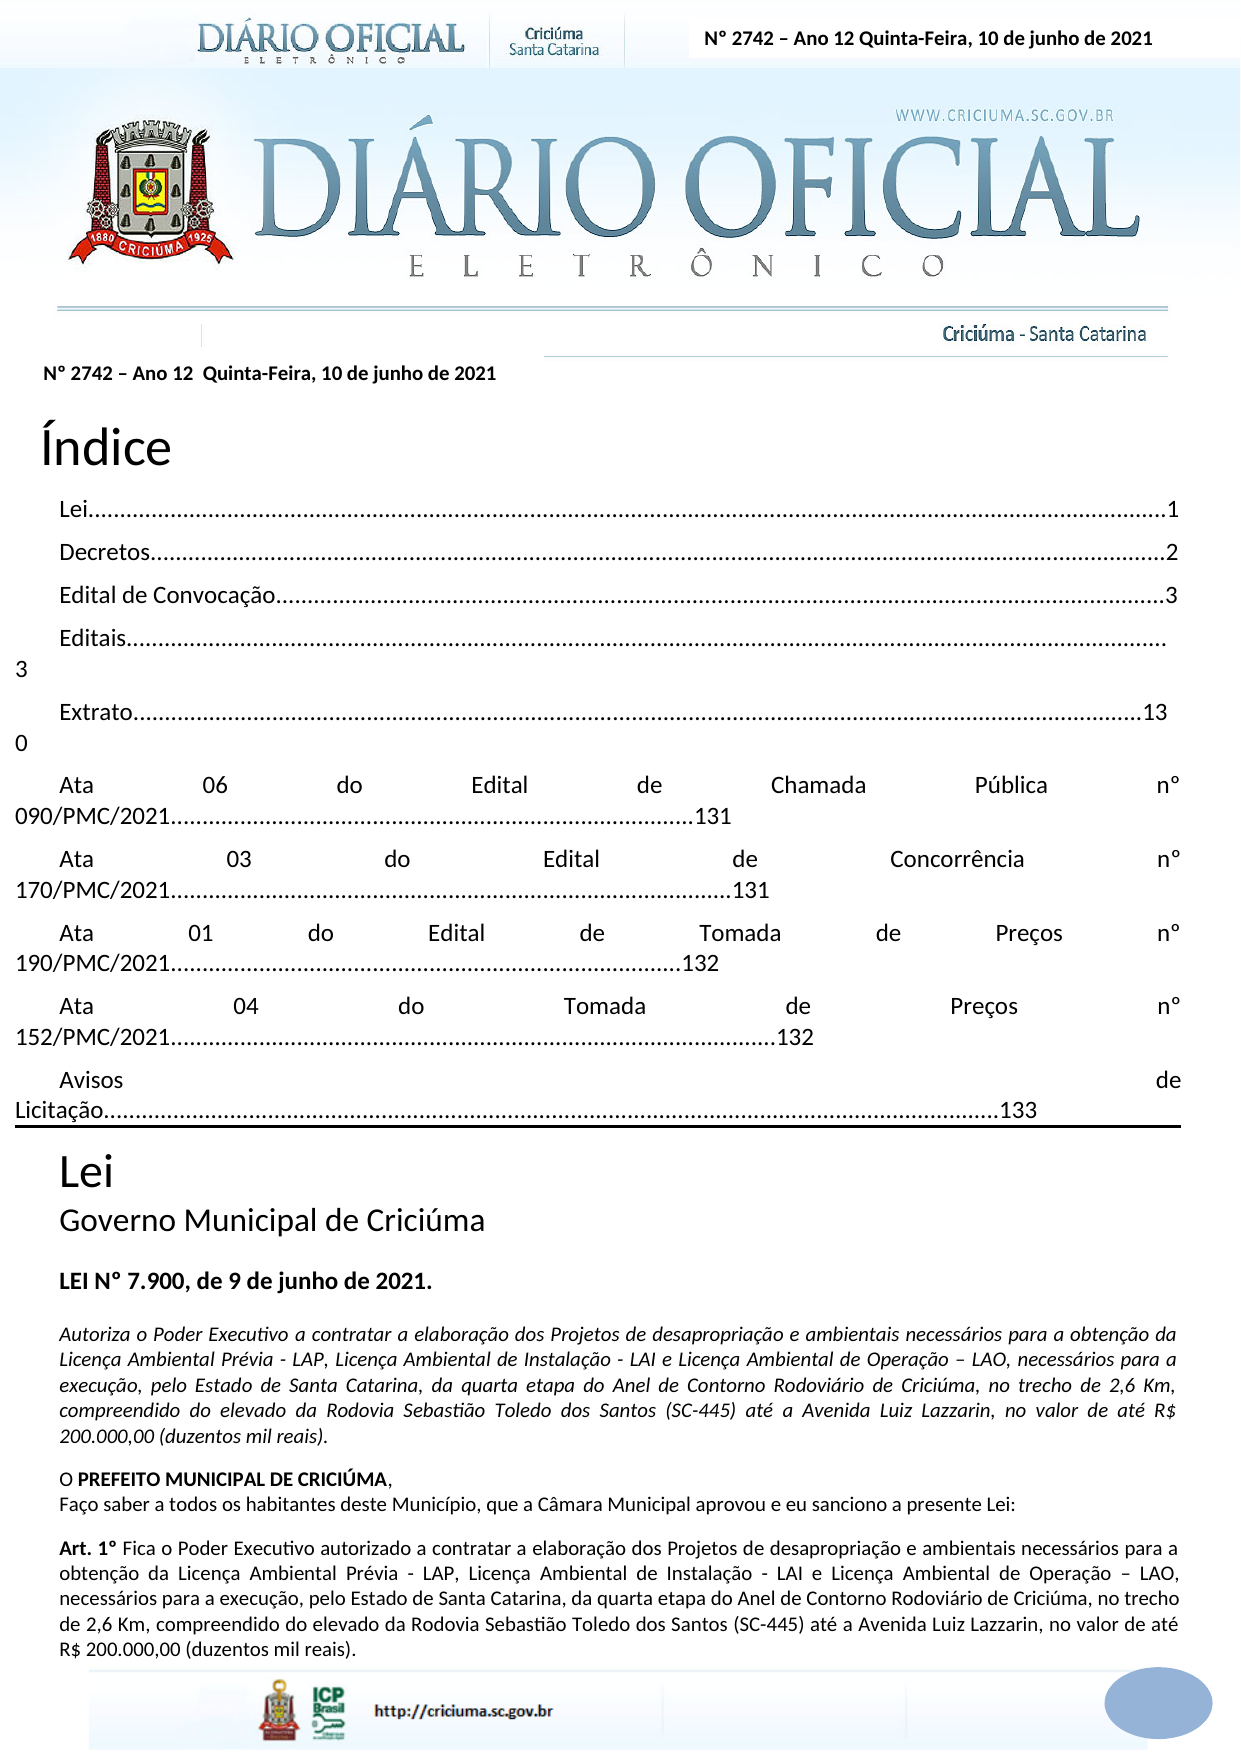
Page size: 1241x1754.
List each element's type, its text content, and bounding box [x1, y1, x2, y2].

text Ata 01 do Edital de Tomada de Preços nº 190/PMC/2021.................................................................................132 [15, 917, 1181, 978]
text Nº 2742 – Ano 12 Quinta-Feira, 10 de junho de 2021 [15, 360, 529, 386]
text Lei...........................................................................................................................................................................1 [15, 493, 1181, 524]
text Ata 06 do Edital de Chamada Pública nº 090/PMC/2021...................................................................................131 [15, 770, 1181, 831]
text Avisos de Licitação..............................................................................................................................................133 [15, 1064, 1181, 1125]
text Ata 03 do Edital de Concorrência nº 170/PMC/2021.........................................................................................131 [15, 843, 1181, 904]
text Ata 04 do Tomada de Preços nº 152/PMC/2021................................................................................................132 [15, 990, 1181, 1051]
text Art. 1º Fica o Poder Executivo autorizado a contratar a elaboração dos Projetos de desapropriação e ambientais necessários para a obtenção da Licença Ambiental Prévia - LAP, Licença Ambiental de Instalação - LAI e Licença Ambiental de Operação – LAO, necessários para a execução, pelo Estado de Santa Catarina, da quarta etapa do Anel de Contorno Rodoviário de Criciúma, no trecho de 2,6 Km, compreendido do elevado da Rodovia Sebastião Toledo dos Santos (SC-445) até a Avenida Luiz Lazzarin, no valor de até R$ 200.000,00 (duzentos mil reais). [59, 1535, 1181, 1662]
text Índice [40, 413, 202, 479]
text O PREFEITO MUNICIPAL DE CRICIÚMA, [59, 1466, 1181, 1491]
text Decretos.................................................................................................................................................................2 [15, 537, 1181, 567]
text Lei [59, 1141, 1181, 1199]
text Autoriza o Poder Executivo a contratar a elaboração dos Projetos de desapropriação e ambientais necessários para a obtenção da Licença Ambiental Prévia - LAP, Licença Ambiental de Instalação - LAI e Licença Ambiental de Operação – LAO, necessários para a execução, pelo Estado de Santa Catarina, da quarta etapa do Anel de Contorno Rodoviário de Criciúma, no trecho de 2,6 Km, compreendido do elevado da Rodovia Sebastião Toledo dos Santos (SC-445) até a Avenida Luiz Lazzarin, no valor de até R$ 200.000,00 (duzentos mil reais). [59, 1321, 1181, 1448]
text Governo Municipal de Criciúma [59, 1199, 1181, 1240]
text Edital de Convocação.............................................................................................................................................3 [15, 579, 1181, 610]
text Editais.....................................................................................................................................................................3 [15, 623, 1181, 684]
text Extrato................................................................................................................................................................130 [15, 696, 1181, 757]
text LEI Nº 7.900, de 9 de junho de 2021. [59, 1265, 1181, 1296]
text Faço saber a todos os habitantes deste Município, que a Câmara Municipal aprovou e eu sanciono a presente Lei: [59, 1491, 1181, 1517]
